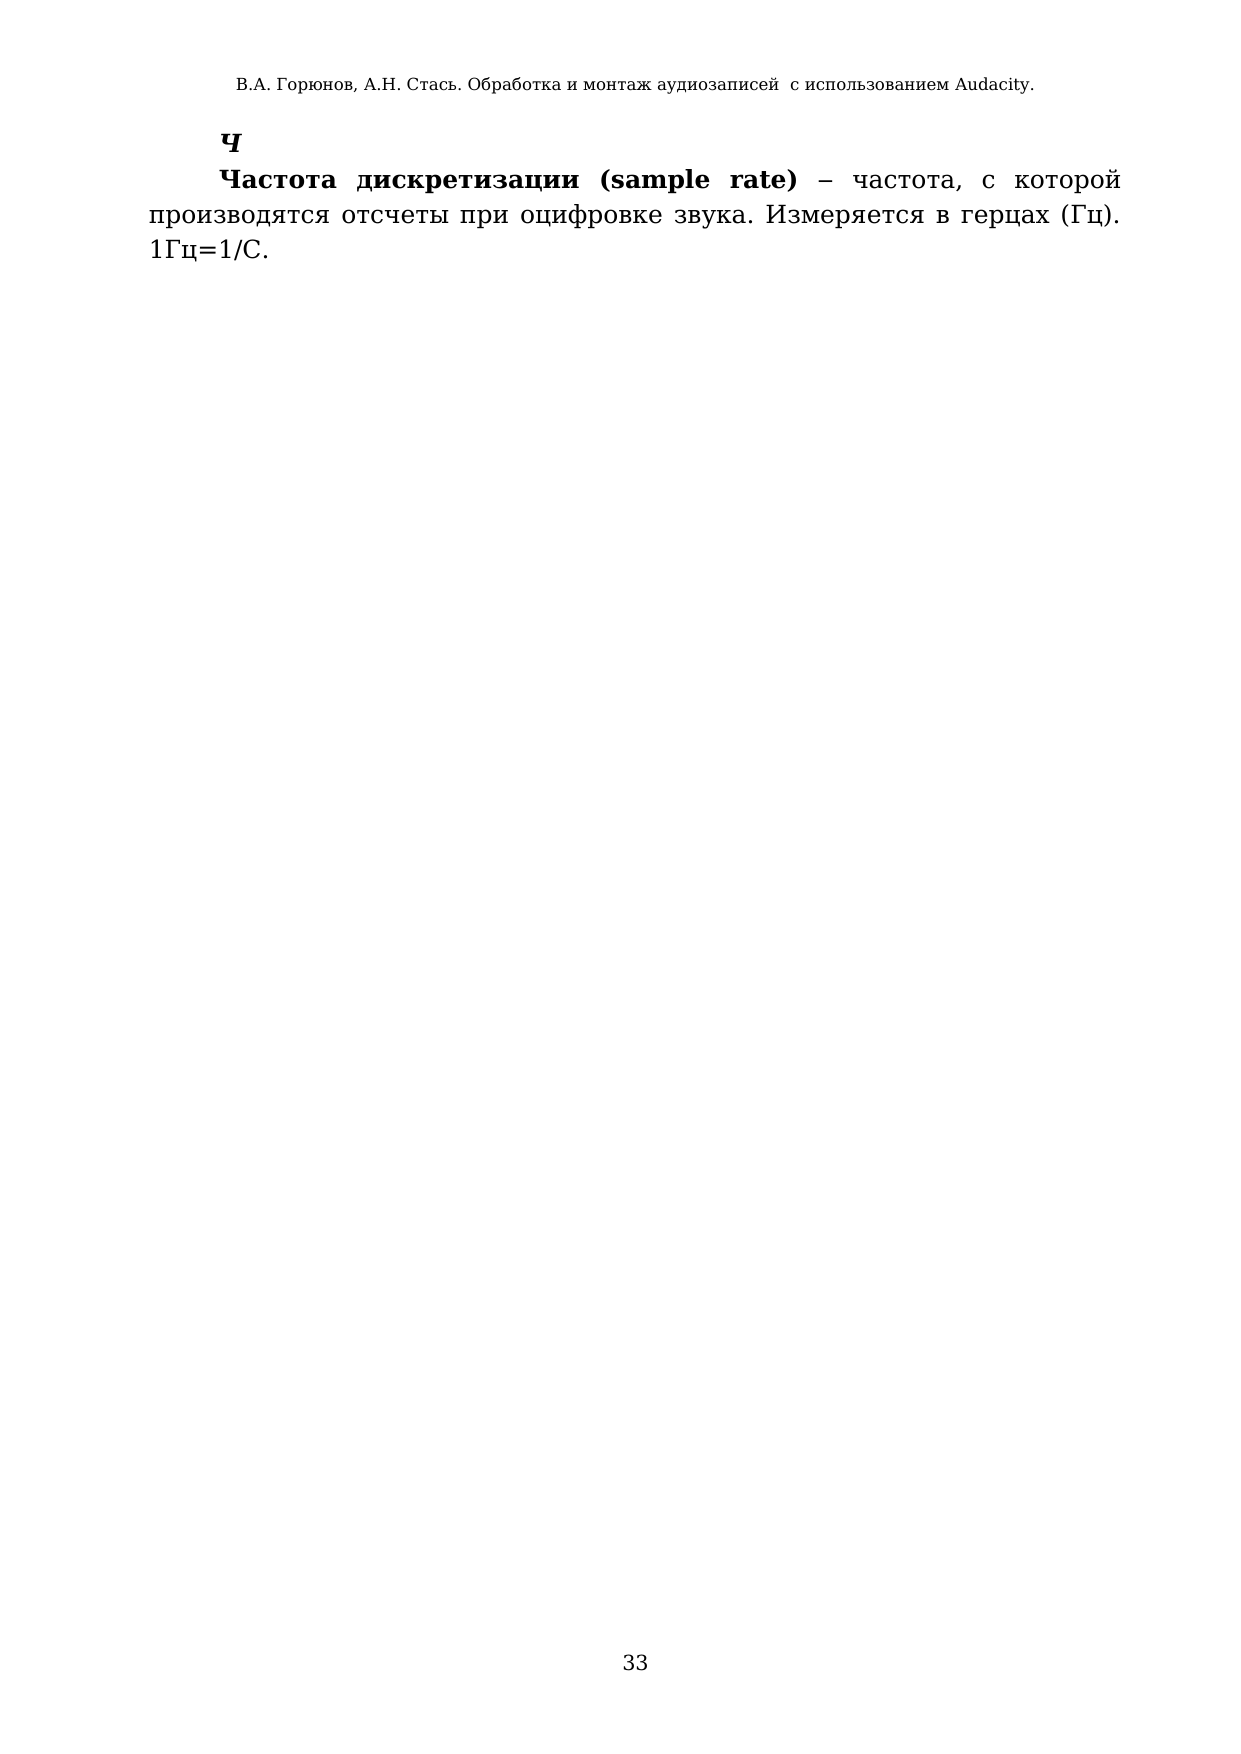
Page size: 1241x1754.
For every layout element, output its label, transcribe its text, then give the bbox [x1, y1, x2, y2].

text Частота дискретизации (sample rate) ‒ частота, с которой производятся отсчеты при оцифровке звука. Измеряется в герцах (Гц). 1Гц=1/С. [148, 164, 1122, 264]
text Ч [148, 129, 1122, 159]
